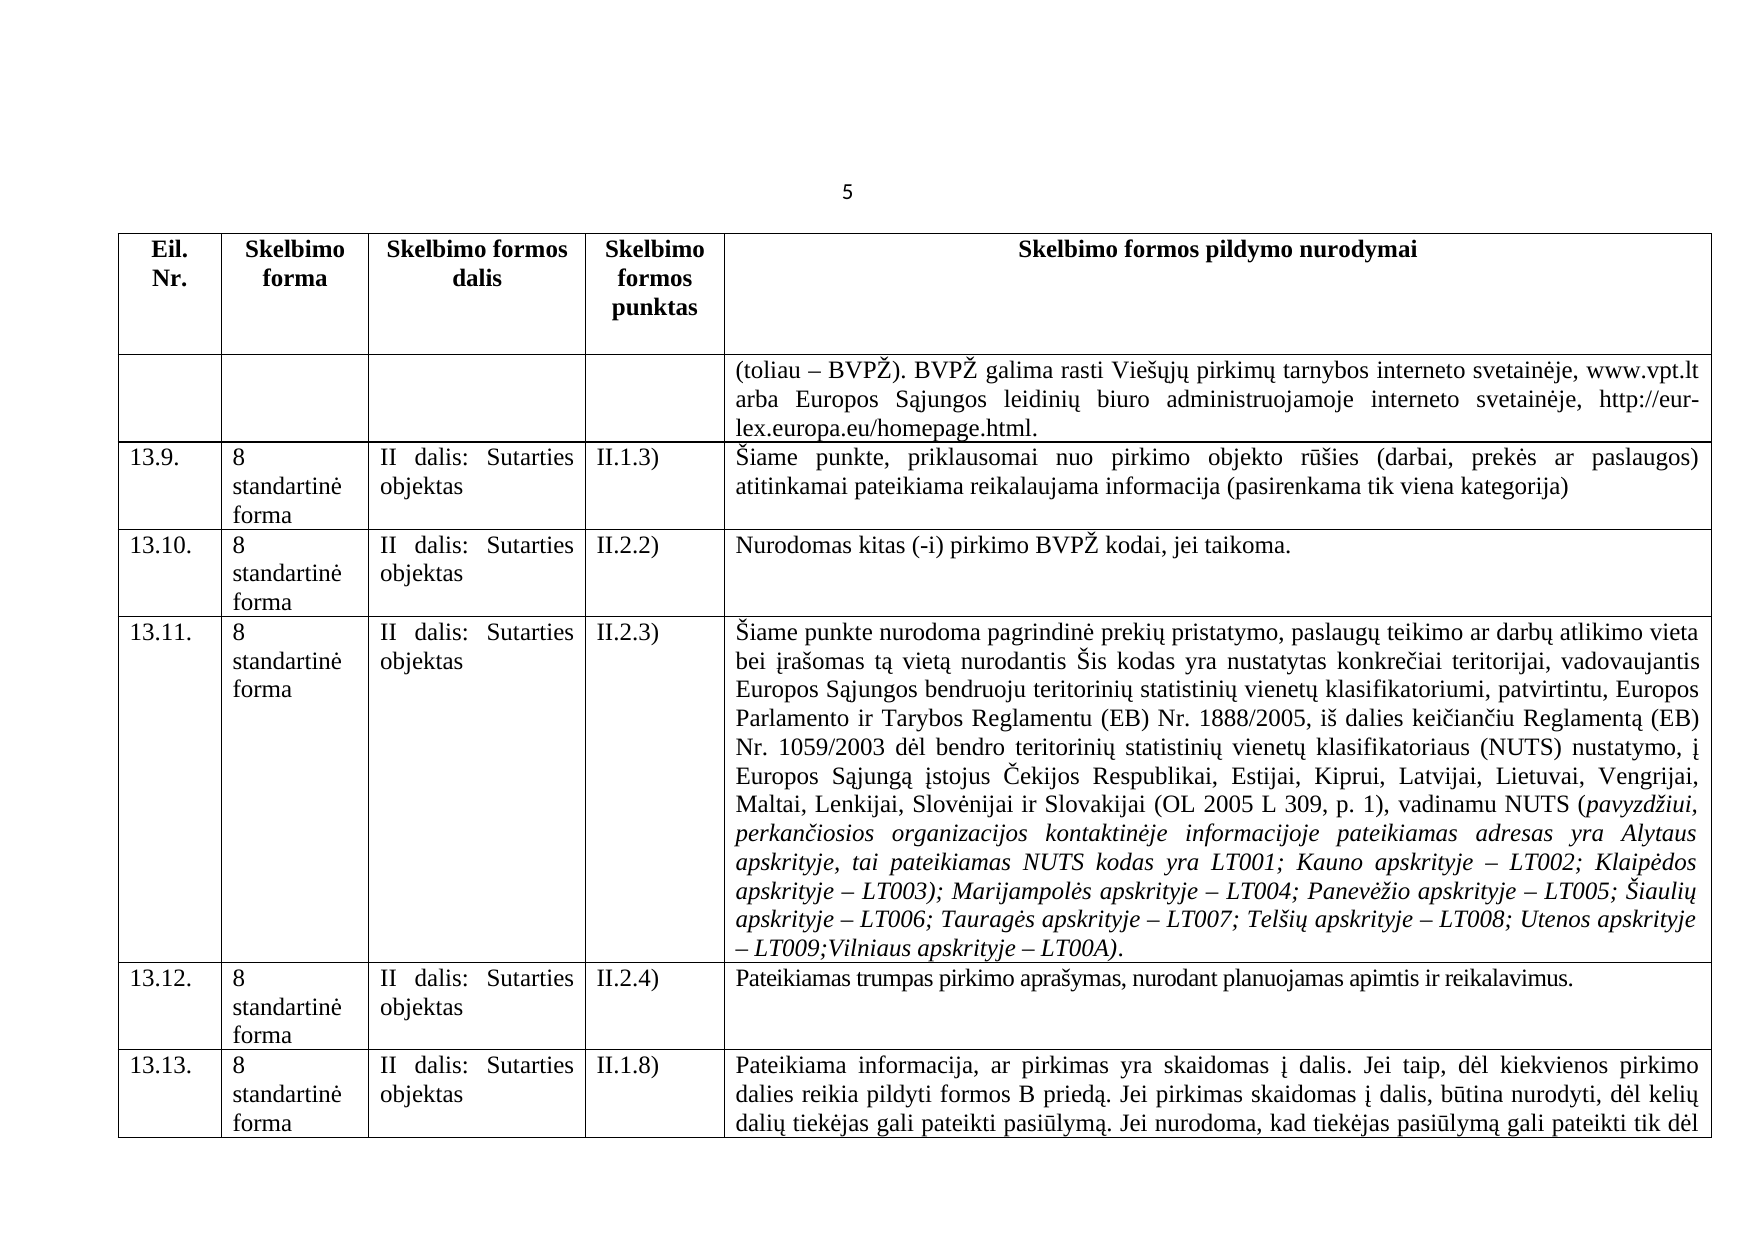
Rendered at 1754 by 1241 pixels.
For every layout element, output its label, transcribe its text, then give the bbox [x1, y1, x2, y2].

table_cell 8 standartinė forma [222, 963, 368, 1049]
table_header Skelbimo formos pildymo nurodymai [725, 234, 1711, 354]
table_cell II.2.4) [586, 963, 724, 1049]
table_cell (toliau – BVPŽ). BVPŽ galima rasti Viešųjų pirkimų tarnybos interneto svetainėje, www.vpt.lt arba Europos Sąjungos leidinių biuro administruojamoje interneto svetainėje, http://eur-lex.europa.eu/homepage.html. [725, 355, 1711, 441]
table_cell Pateikiamas trumpas pirkimo aprašymas, nurodant planuojamas apimtis ir reikalavimus. [725, 963, 1711, 1049]
table_cell II dalis: Sutarties objektas [369, 530, 585, 616]
table_cell [369, 355, 585, 441]
table_cell 8 standartinė forma [222, 617, 368, 962]
table_cell II.2.3) [586, 617, 724, 962]
table_cell II.1.3) [586, 443, 724, 529]
table_cell II dalis: Sutarties objektas [369, 443, 585, 529]
table_cell II.1.8) [586, 1050, 724, 1137]
table_cell II dalis: Sutarties objektas [369, 963, 585, 1049]
table_cell Nurodomas kitas (-i) pirkimo BVPŽ kodai, jei taikoma. [725, 530, 1711, 616]
table_cell II dalis: Sutarties objektas [369, 617, 585, 962]
table_header Eil. Nr. [119, 234, 221, 354]
table_cell 8 standartinė forma [222, 1050, 368, 1137]
table_cell 13.10. [119, 530, 221, 616]
table_cell 8 standartinė forma [222, 530, 368, 616]
table_cell Šiame punkte nurodoma pagrindinė prekių pristatymo, paslaugų teikimo ar darbų atlikimo vieta bei įrašomas tą vietą nurodantis Šis kodas yra nustatytas konkrečiai teritorijai, vadovaujantis Europos Sąjungos bendruoju teritorinių statistinių vienetų klasifikatoriumi, patvirtintu, Europos Parlamento ir Tarybos Reglamentu (EB) Nr. 1888/2005, iš dalies keičiančiu Reglamentą (EB) Nr. 1059/2003 dėl bendro teritorinių statistinių vienetų klasifikatoriaus (NUTS) nustatymo, į Europos Sąjungą įstojus Čekijos Respublikai, Estijai, Kiprui, Latvijai, Lietuvai, Vengrijai, Maltai, Lenkijai, Slovėnijai ir Slovakijai (OL 2005 L 309, p. 1), vadinamu NUTS (pavyzdžiui, perkančiosios organizacijos kontaktinėje informacijoje pateikiamas adresas yra Alytaus apskrityje, tai pateikiamas NUTS kodas yra LT001; Kauno apskrityje – LT002; Klaipėdos apskrityje – LT003); Marijampolės apskrityje – LT004; Panevėžio apskrityje – LT005; Šiaulių apskrityje – LT006; Tauragės apskrityje – LT007; Telšių apskrityje – LT008; Utenos apskrityje – LT009;Vilniaus apskrityje – LT00A). [725, 617, 1711, 962]
table_cell Šiame punkte, priklausomai nuo pirkimo objekto rūšies (darbai, prekės ar paslaugos) atitinkamai pateikiama reikalaujama informacija (pasirenkama tik viena kategorija) [725, 443, 1711, 529]
table_cell 13.13. [119, 1050, 221, 1137]
table_header Skelbimo formos dalis [369, 234, 585, 354]
table_cell Pateikiama informacija, ar pirkimas yra skaidomas į dalis. Jei taip, dėl kiekvienos pirkimo dalies reikia pildyti formos B priedą. Jei pirkimas skaidomas į dalis, būtina nurodyti, dėl kelių dalių tiekėjas gali pateikti pasiūlymą. Jei nurodoma, kad tiekėjas pasiūlymą gali pateikti tik dėl [725, 1050, 1711, 1137]
table_cell [119, 355, 221, 441]
table_cell II dalis: Sutarties objektas [369, 1050, 585, 1137]
table_cell II.2.2) [586, 530, 724, 616]
table_cell [586, 355, 724, 441]
table_cell 13.12. [119, 963, 221, 1049]
table_cell 8 standartinė forma [222, 443, 368, 529]
table_cell 13.11. [119, 617, 221, 962]
table_cell 13.9. [119, 443, 221, 529]
table_header Skelbimo forma [222, 234, 368, 354]
table_cell [222, 355, 368, 441]
table_header Skelbimo formos punktas [586, 234, 724, 354]
